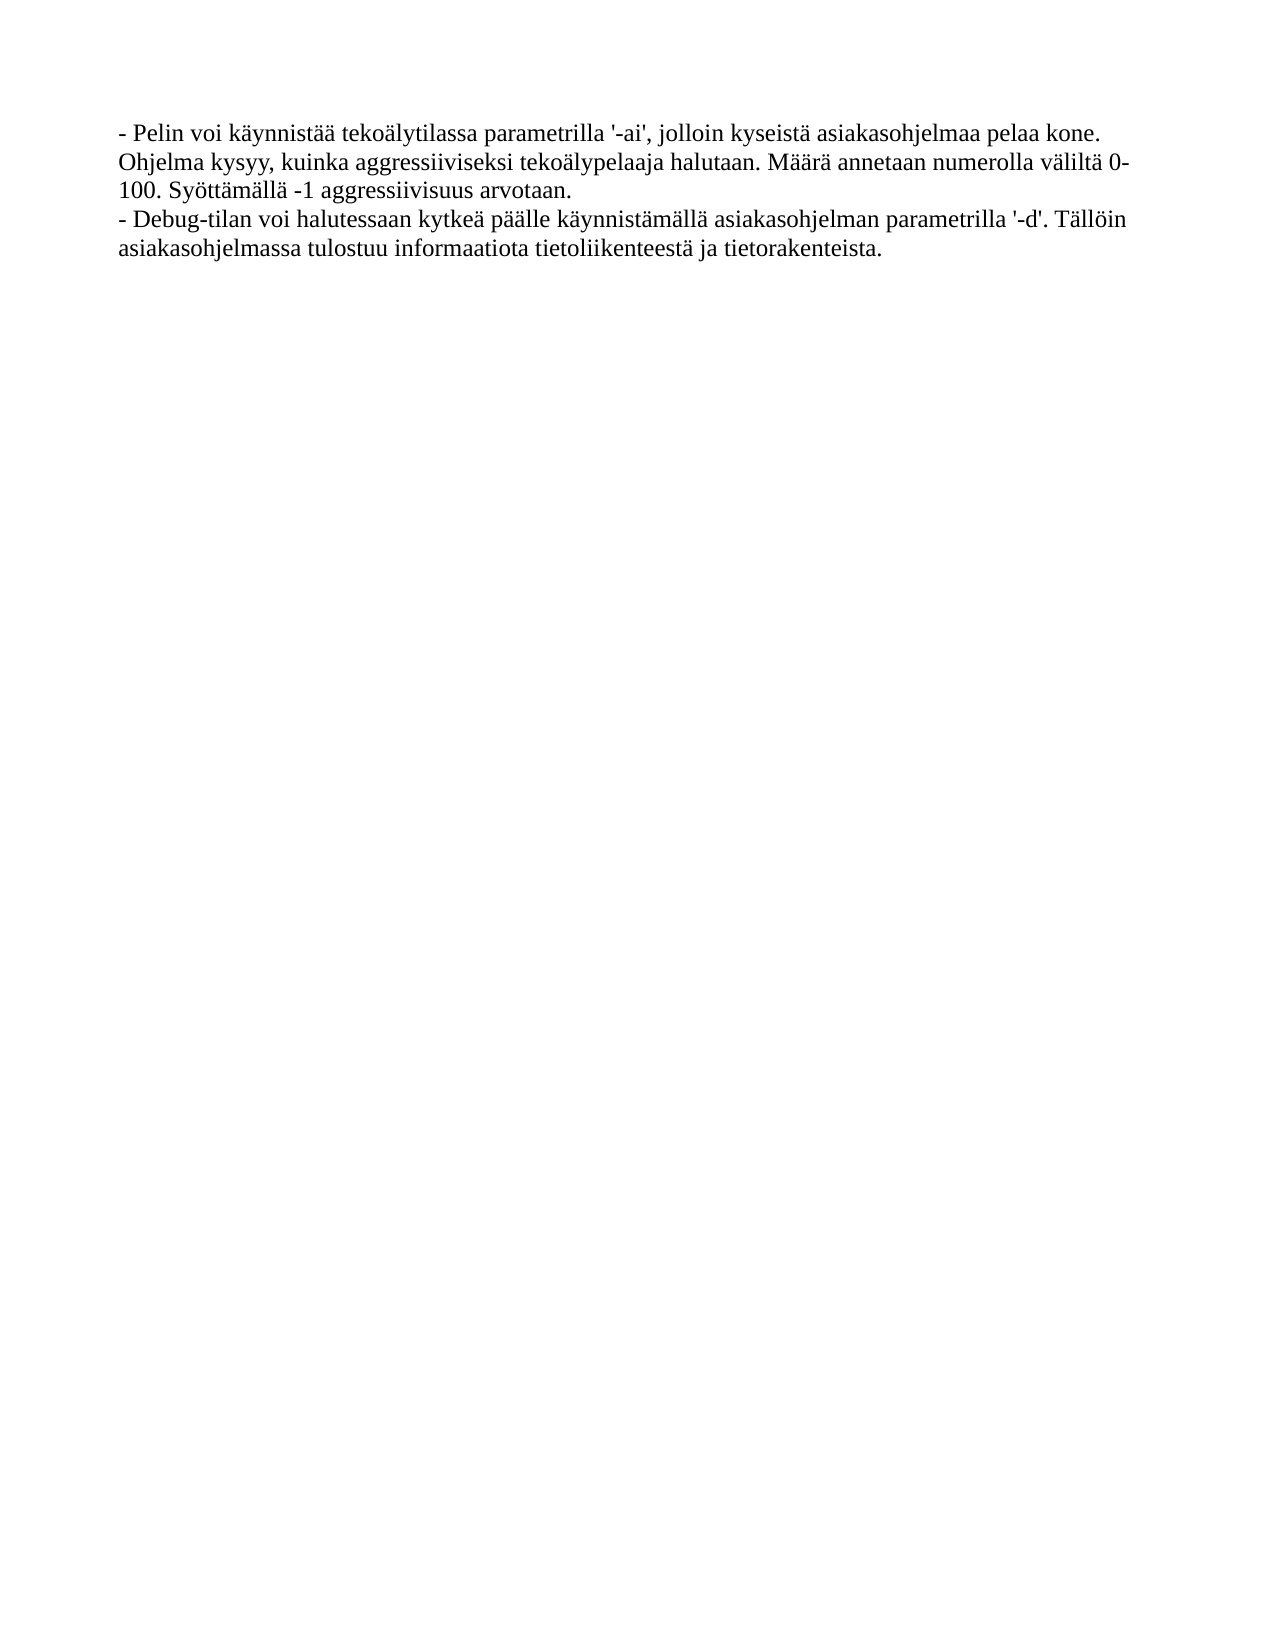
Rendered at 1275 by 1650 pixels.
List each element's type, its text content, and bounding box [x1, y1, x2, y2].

text - Pelin voi käynnistää tekoälytilassa parametrilla '-ai', jolloin kyseistä asiakasohjelmaa pelaa kone. Ohjelma kysyy, kuinka aggressiiviseksi tekoälypelaaja halutaan. Määrä annetaan numerolla väliltä 0-100. Syöttämällä -1 aggressiivisuus arvotaan. [118, 118, 1157, 204]
text - Debug-tilan voi halutessaan kytkeä päälle käynnistämällä asiakasohjelman parametrilla '-d'. Tällöin asiakasohjelmassa tulostuu informaatiota tietoliikenteestä ja tietorakenteista. [118, 204, 1157, 262]
